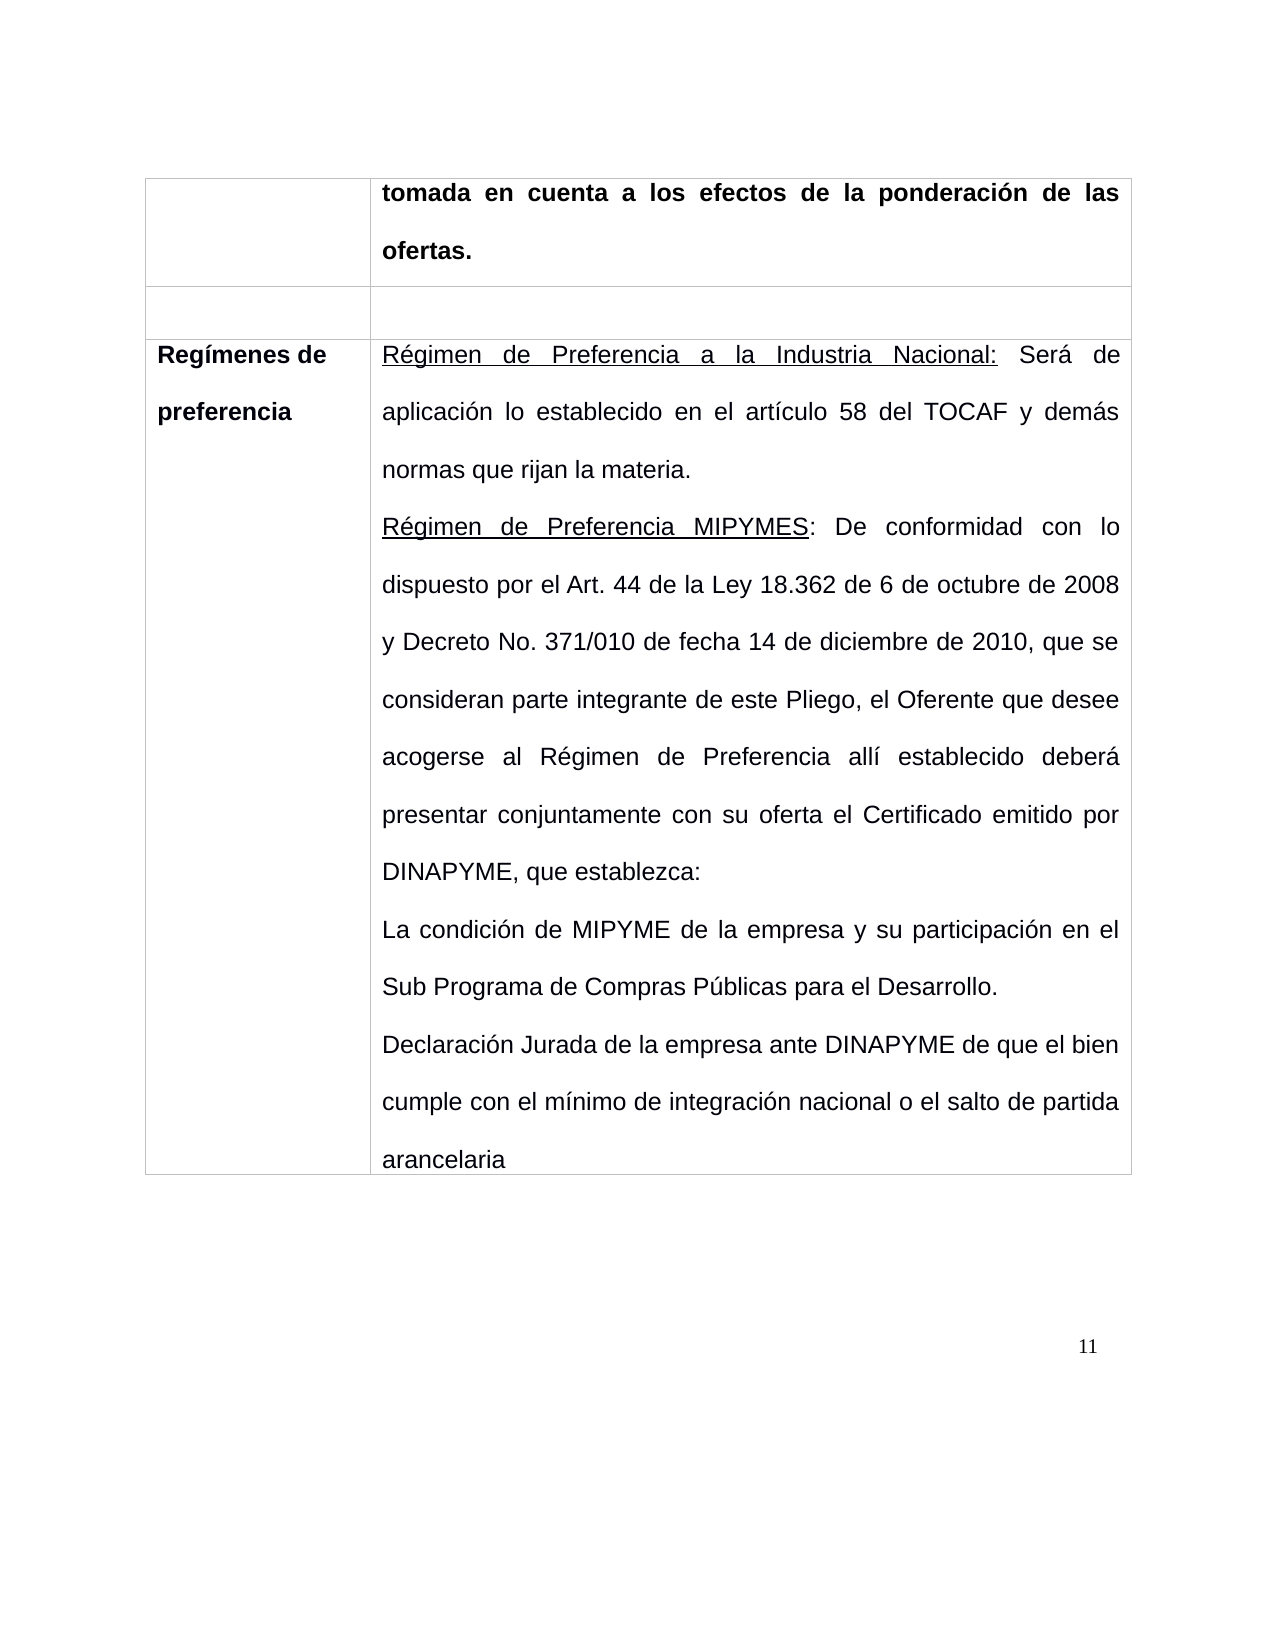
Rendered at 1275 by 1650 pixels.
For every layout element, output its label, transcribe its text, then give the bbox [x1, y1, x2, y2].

table_cell tomada en cuenta a los efectos de la ponderación de las ofertas. [371, 179, 1131, 286]
table_cell [146, 179, 370, 286]
table_cell [146, 287, 370, 339]
table_cell Régimen de Preferencia a la Industria Nacional: Será de aplicación lo establecido en el artículo 58 del TOCAF y demás normas que rijan la materia. Régimen de Preferencia MIPYMES: De conformidad con lo dispuesto por el Art. 44 de la Ley 18.362 de 6 de octubre de 2008 y Decreto No. 371/010 de fecha 14 de diciembre de 2010, que se consideran parte integrante de este Pliego, el Oferente que desee acogerse al Régimen de Preferencia allí establecido deberá presentar conjuntamente con su oferta el Certificado emitido por DINAPYME, que establezca: La condición de MIPYME de la empresa y su participación en el Sub Programa de Compras Públicas para el Desarrollo. Declaración Jurada de la empresa ante DINAPYME de que el bien cumple con el mínimo de integración nacional o el salto de partida arancelaria [371, 340, 1131, 1174]
table_cell Regímenes de preferencia [146, 340, 370, 1174]
table_cell [371, 287, 1131, 339]
